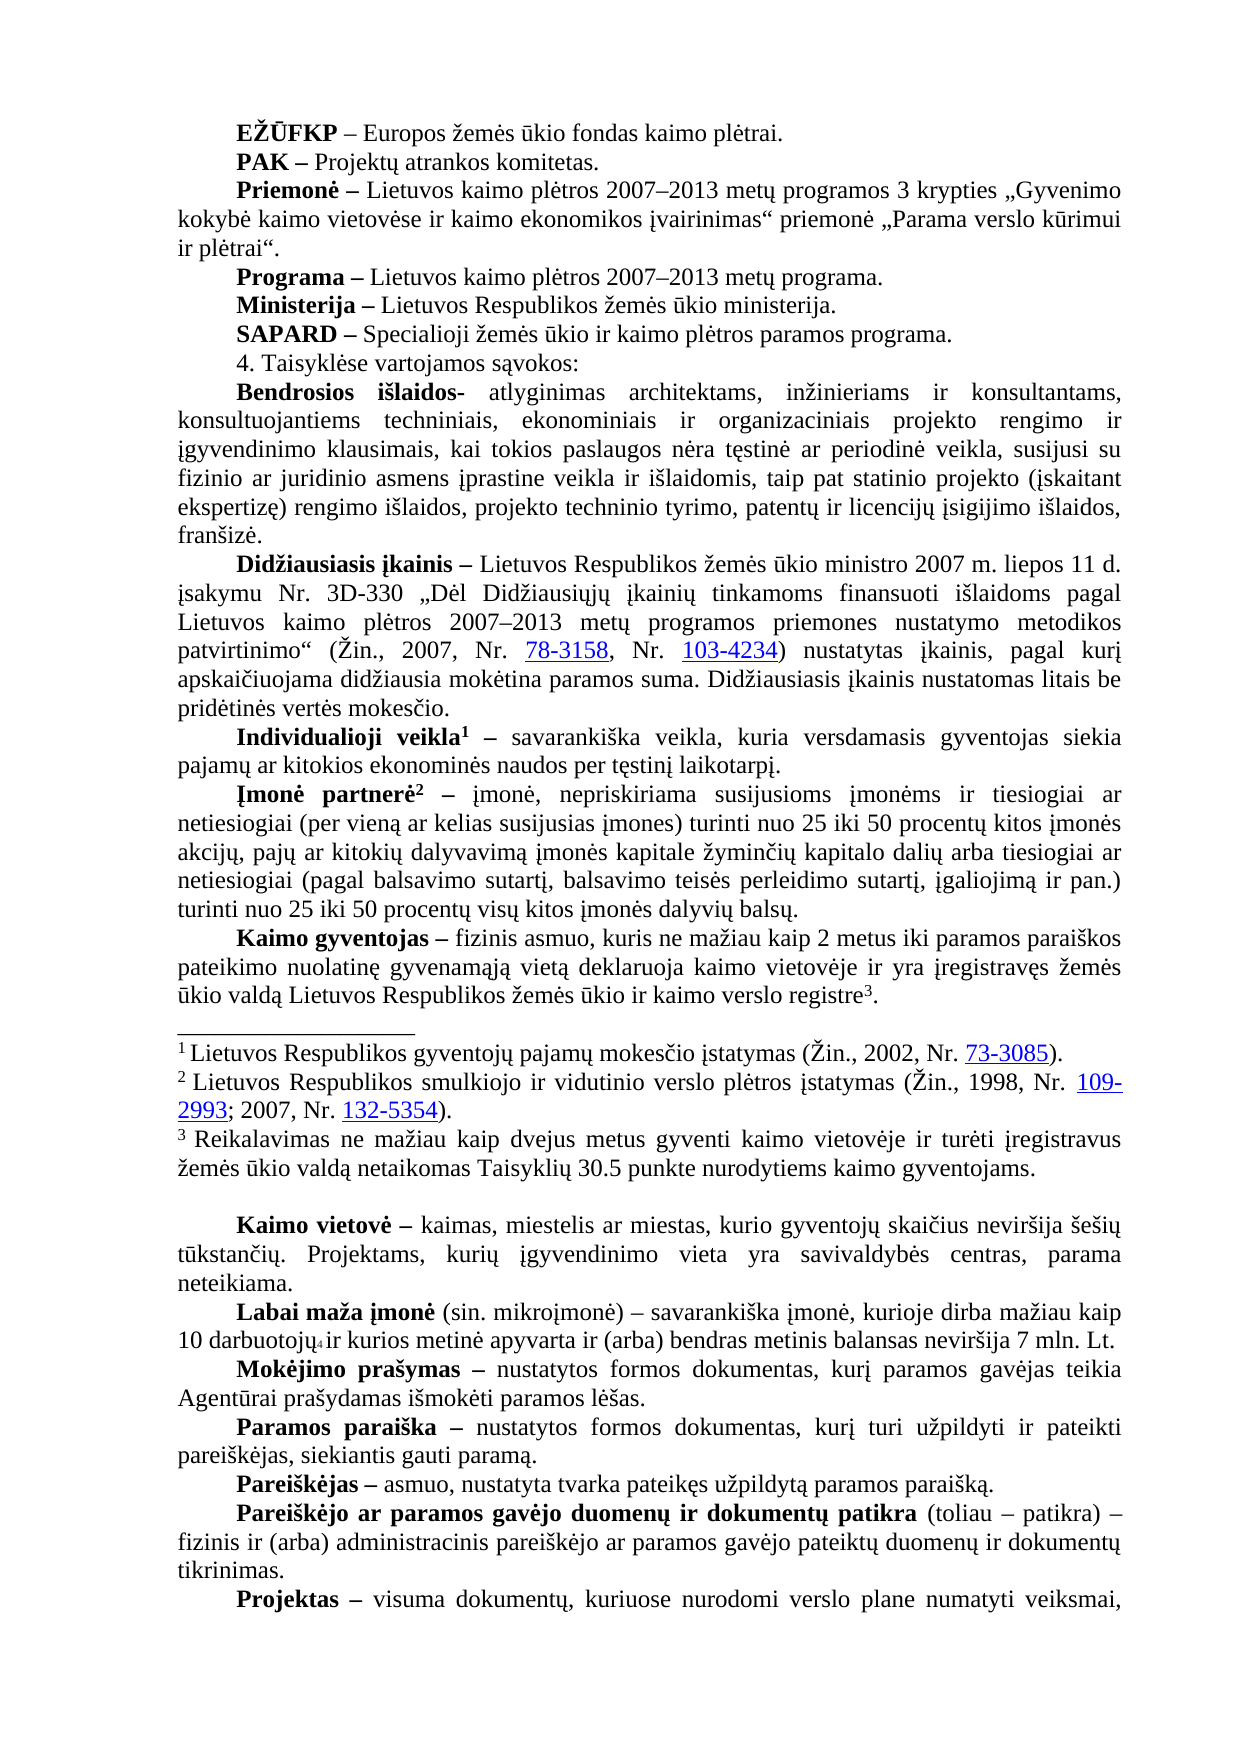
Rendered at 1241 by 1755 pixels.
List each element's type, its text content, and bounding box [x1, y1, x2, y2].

text Projektas – visuma dokumentų, kuriuose nurodomi verslo plane numatyti veiksmai, [177, 1584, 1122, 1613]
text Pareiškėjas – asmuo, nustatyta tvarka pateikęs užpildytą paramos paraišką. [177, 1469, 1122, 1498]
text Labai maža įmonė (sin. mikroįmonė) – savarankiška įmonė, kurioje dirba mažiau kaip 10 darbuotojų4 ir kurios metinė apyvarta ir (arba) bendras metinis balansas neviršija 7 mln. Lt. [177, 1297, 1122, 1354]
text Kaimo gyventojas – fizinis asmuo, kuris ne mažiau kaip 2 metus iki paramos paraiškos pateikimo nuolatinę gyvenamąją vietą deklaruoja kaimo vietovėje ir yra įregistravęs žemės ūkio valdą Lietuvos Respublikos žemės ūkio ir kaimo verslo registre3. [177, 923, 1122, 1009]
text Mokėjimo prašymas – nustatytos formos dokumentas, kurį paramos gavėjas teikia Agentūrai prašydamas išmokėti paramos lėšas. [177, 1354, 1122, 1412]
text Įmonė partnerė2 – įmonė, nepriskiriama susijusioms įmonėms ir tiesiogiai ar netiesiogiai (per vieną ar kelias susijusias įmones) turinti nuo 25 iki 50 procentų kitos įmonės akcijų, pajų ar kitokių dalyvavimą įmonės kapitale žyminčių kapitalo dalių arba tiesiogiai ar netiesiogiai (pagal balsavimo sutartį, balsavimo teisės perleidimo sutartį, įgaliojimą ir pan.) turinti nuo 25 iki 50 procentų visų kitos įmonės dalyvių balsų. [177, 779, 1122, 923]
text Bendrosios išlaidos- atlyginimas architektams, inžinieriams ir konsultantams, konsultuojantiems techniniais, ekonominiais ir organizaciniais projekto rengimo ir įgyvendinimo klausimais, kai tokios paslaugos nėra tęstinė ar periodinė veikla, susijusi su fizinio ar juridinio asmens įprastine veikla ir išlaidomis, taip pat statinio projekto (įskaitant ekspertizę) rengimo išlaidos, projekto techninio tyrimo, patentų ir licencijų įsigijimo išlaidos, franšizė. [177, 377, 1122, 549]
text Paramos paraiška – nustatytos formos dokumentas, kurį turi užpildyti ir pateikti pareiškėjas, siekiantis gauti paramą. [177, 1412, 1122, 1469]
text Priemonė – Lietuvos kaimo plėtros 2007–2013 metų programos 3 krypties „Gyvenimo kokybė kaimo vietovėse ir kaimo ekonomikos įvairinimas“ priemonė „Parama verslo kūrimui ir plėtrai“. [177, 176, 1122, 262]
text 2 Lietuvos Respublikos smulkiojo ir vidutinio verslo plėtros įstatymas (Žin., 1998, Nr. 109-2993; 2007, Nr. 132-5354). [177, 1067, 1122, 1124]
text Kaimo vietovė – kaimas, miestelis ar miestas, kurio gyventojų skaičius neviršija šešių tūkstančių. Projektams, kurių įgyvendinimo vieta yra savivaldybės centras, parama neteikiama. [177, 1211, 1122, 1297]
text PAK – Projektų atrankos komitetas. [177, 147, 1122, 176]
text Ministerija – Lietuvos Respublikos žemės ūkio ministerija. [177, 291, 1122, 319]
text ___________________ [177, 1009, 1122, 1038]
text 3 Reikalavimas ne mažiau kaip dvejus metus gyventi kaimo vietovėje ir turėti įregistravus žemės ūkio valdą netaikomas Taisyklių 30.5 punkte nurodytiems kaimo gyventojams. [177, 1124, 1122, 1182]
text 4. Taisyklėse vartojamos sąvokos: [177, 348, 1122, 377]
text EŽŪFKP – Europos žemės ūkio fondas kaimo plėtrai. [177, 118, 1122, 147]
text 1 Lietuvos Respublikos gyventojų pajamų mokesčio įstatymas (Žin., 2002, Nr. 73-3085). [177, 1038, 1122, 1067]
text SAPARD – Specialioji žemės ūkio ir kaimo plėtros paramos programa. [177, 319, 1122, 348]
text Pareiškėjo ar paramos gavėjo duomenų ir dokumentų patikra (toliau – patikra) – fizinis ir (arba) administracinis pareiškėjo ar paramos gavėjo pateiktų duomenų ir dokumentų tikrinimas. [177, 1498, 1122, 1584]
text Individualioji veikla1 – savarankiška veikla, kuria versdamasis gyventojas siekia pajamų ar kitokios ekonominės naudos per tęstinį laikotarpį. [177, 722, 1122, 779]
text Didžiausiasis įkainis – Lietuvos Respublikos žemės ūkio ministro 2007 m. liepos 11 d. įsakymu Nr. 3D-330 „Dėl Didžiausiųjų įkainių tinkamoms finansuoti išlaidoms pagal Lietuvos kaimo plėtros 2007–2013 metų programos priemones nustatymo metodikos patvirtinimo“ (Žin., 2007, Nr. 78-3158, Nr. 103-4234) nustatytas įkainis, pagal kurį apskaičiuojama didžiausia mokėtina paramos suma. Didžiausiasis įkainis nustatomas litais be pridėtinės vertės mokesčio. [177, 549, 1122, 722]
text Programa – Lietuvos kaimo plėtros 2007–2013 metų programa. [177, 262, 1122, 291]
